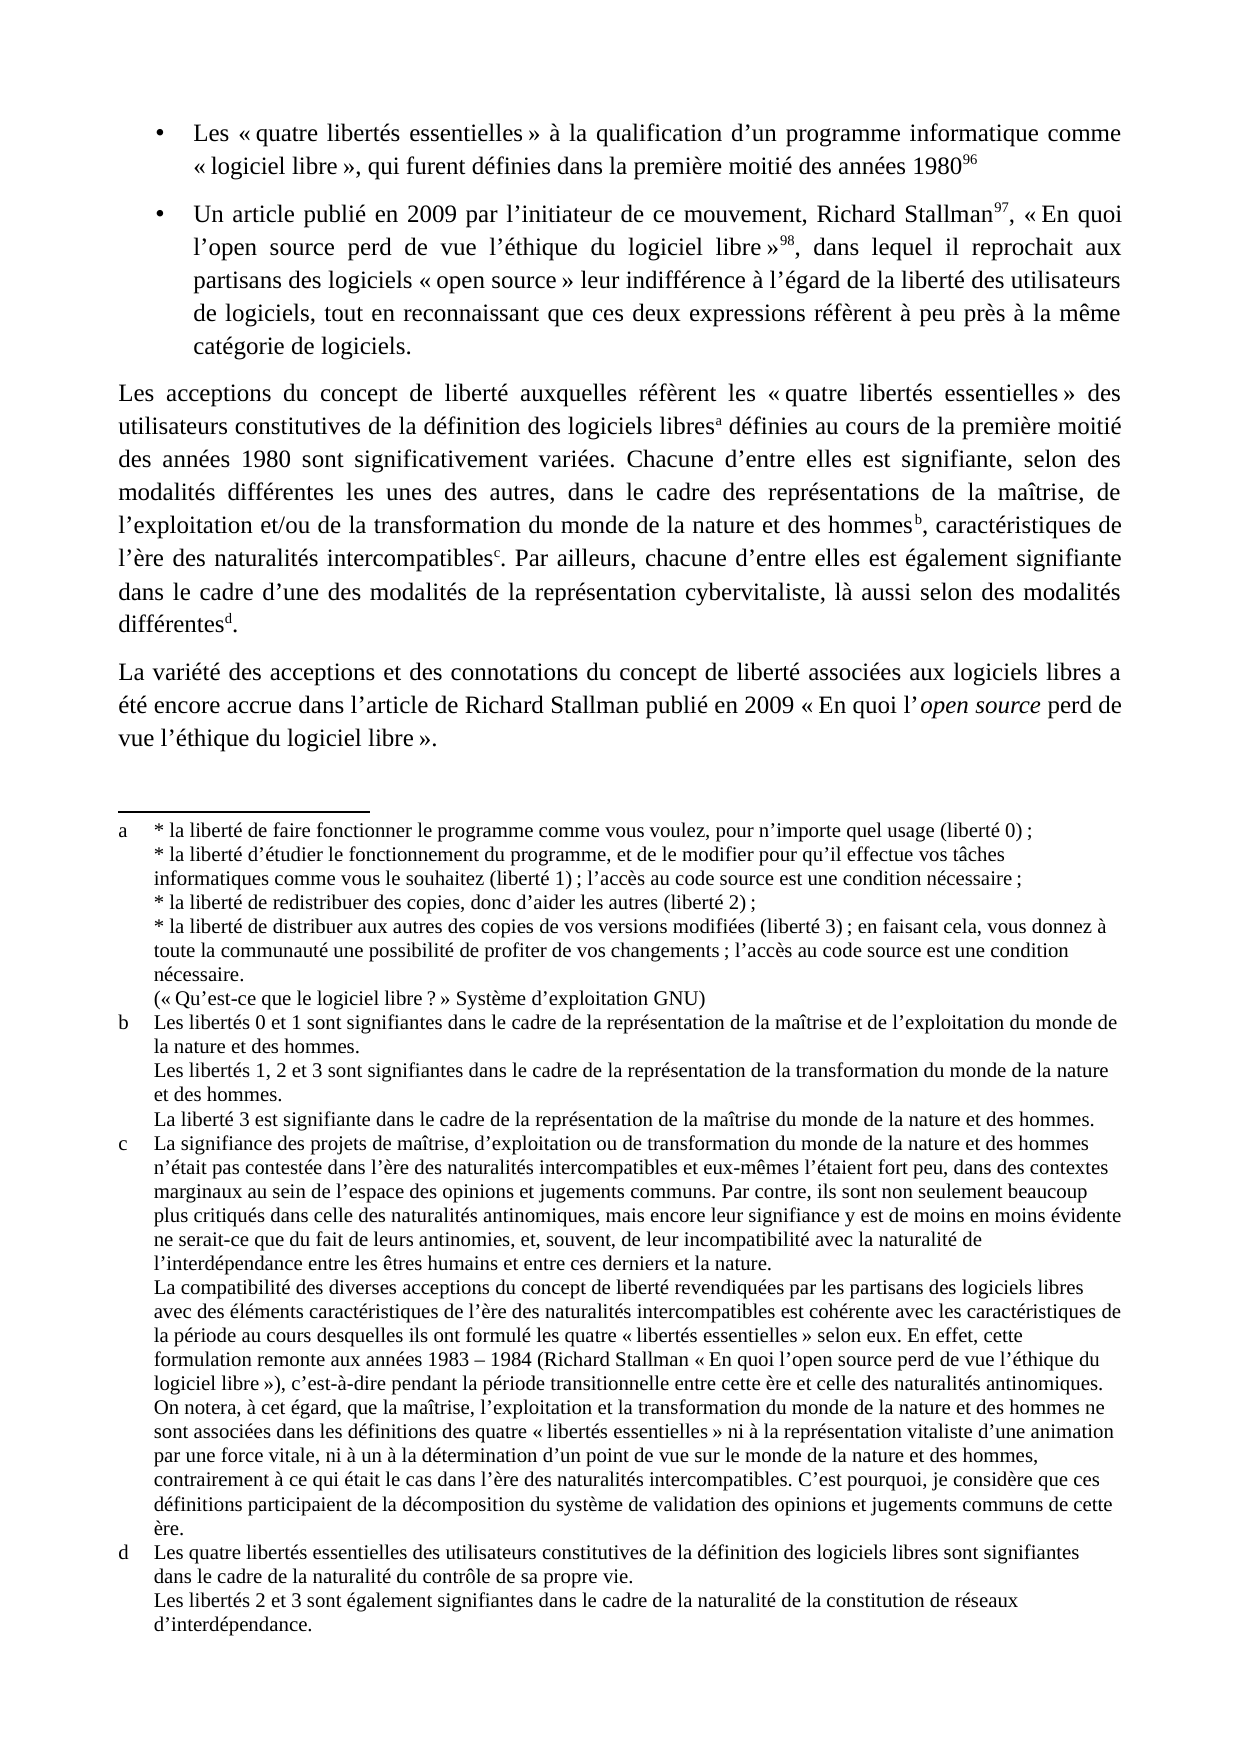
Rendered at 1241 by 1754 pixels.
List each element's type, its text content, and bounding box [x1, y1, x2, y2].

list Un article publié en 2009 par l’initiateur de ce mouvement, Richard Stallman, « En quoi l’open source perd de vue l’éthique du logiciel libre », dans lequel il reprochait aux partisans des logiciels « open source » leur indifférence à l’égard de la liberté des utilisateurs de logiciels, tout en reconnaissant que ces deux expressions réfèrent à peu près à la même catégorie de logiciels. [156, 199, 1122, 359]
text La variété des acceptions et des connotations du concept de liberté associées aux logiciels libres a été encore accrue dans l’article de Richard Stallman publié en 2009 « En quoi l’open source perd de vue l’éthique du logiciel libre ». [118, 657, 1122, 752]
text La signifiance des projets de maîtrise, d’exploitation ou de transformation du monde de la nature et des hommes n’était pas contestée dans l’ère des naturalités intercompatibles et eux-mêmes l’étaient fort peu, dans des contextes marginaux au sein de l’espace des opinions et jugements communs. Par contre, ils sont non seulement beaucoup plus critiqués dans celle des naturalités antinomiques, mais encore leur signifiance y est de moins en moins évidente ne serait-ce que du fait de leurs antinomies, et, souvent, de leur incompatibilité avec la naturalité de l’interdépendance entre les êtres humains et entre ces derniers et la nature. La compatibilité des diverses acceptions du concept de liberté revendiquées par les partisans des logiciels libres avec des éléments caractéristiques de l’ère des naturalités intercompatibles est cohérente avec les caractéristiques de la période au cours desquelles ils ont formulé les quatre « libertés essentielles » selon eux. En effet, cette formulation remonte aux années 1983 – 1984 (Richard Stallman « En quoi l’open source perd de vue l’éthique du logiciel libre »), c’est-à-dire pendant la période transitionnelle entre cette ère et celle des naturalités antinomiques. On notera, à cet égard, que la maîtrise, l’exploitation et la transformation du monde de la nature et des hommes ne sont associées dans les définitions des quatre « libertés essentielles » ni à la représentation vitaliste d’une animation par une force vitale, ni à un à la détermination d’un point de vue sur le monde de la nature et des hommes, contrairement à ce qui était le cas dans l’ère des naturalités intercompatibles. C’est pourquoi, je considère que ces définitions participaient de la décomposition du système de validation des opinions et jugements communs de cette ère. [118, 1131, 1122, 1539]
text Les libertés 0 et 1 sont signifiantes dans le cadre de la représentation de la maîtrise et de l’exploitation du monde de la nature et des hommes. Les libertés 1, 2 et 3 sont signifiantes dans le cadre de la représentation de la transformation du monde de la nature et des hommes. La liberté 3 est signifiante dans le cadre de la représentation de la maîtrise du monde de la nature et des hommes. [118, 1010, 1122, 1131]
text Les quatre libertés essentielles des utilisateurs constitutives de la définition des logiciels libres sont signifiantes dans le cadre de la naturalité du contrôle de sa propre vie. Les libertés 2 et 3 sont également signifiantes dans le cadre de la naturalité de la constitution de réseaux d’interdépendance. [118, 1539, 1122, 1636]
text Les acceptions du concept de liberté auxquelles réfèrent les « quatre libertés essentielles » des utilisateurs constitutives de la définition des logiciels libres définies au cours de la première moitié des années 1980 sont significativement variées. Chacune d’entre elles est signifiante, selon des modalités différentes les unes des autres, dans le cadre des représentations de la maîtrise, de l’exploitation et/ou de la transformation du monde de la nature et des hommes, caractéristiques de l’ère des naturalités intercompatibles. Par ailleurs, chacune d’entre elles est également signifiante dans le cadre d’une des modalités de la représentation cybervitaliste, là aussi selon des modalités différentes. [118, 378, 1122, 638]
list Les « quatre libertés essentielles » à la qualification d’un programme informatique comme « logiciel libre », qui furent définies dans la première moitié des années 1980 [156, 118, 1122, 180]
text * la liberté de faire fonctionner le programme comme vous voulez, pour n’importe quel usage (liberté 0) ; * la liberté d’étudier le fonctionnement du programme, et de le modifier pour qu’il effectue vos tâches informatiques comme vous le souhaitez (liberté 1) ; l’accès au code source est une condition nécessaire ; * la liberté de redistribuer des copies, donc d’aider les autres (liberté 2) ; * la liberté de distribuer aux autres des copies de vos versions modifiées (liberté 3) ; en faisant cela, vous donnez à toute la communauté une possibilité de profiter de vos changements ; l’accès au code source est une condition nécessaire. (« Qu’est-ce que le logiciel libre ? » Système d’exploitation GNU) [118, 818, 1122, 1010]
